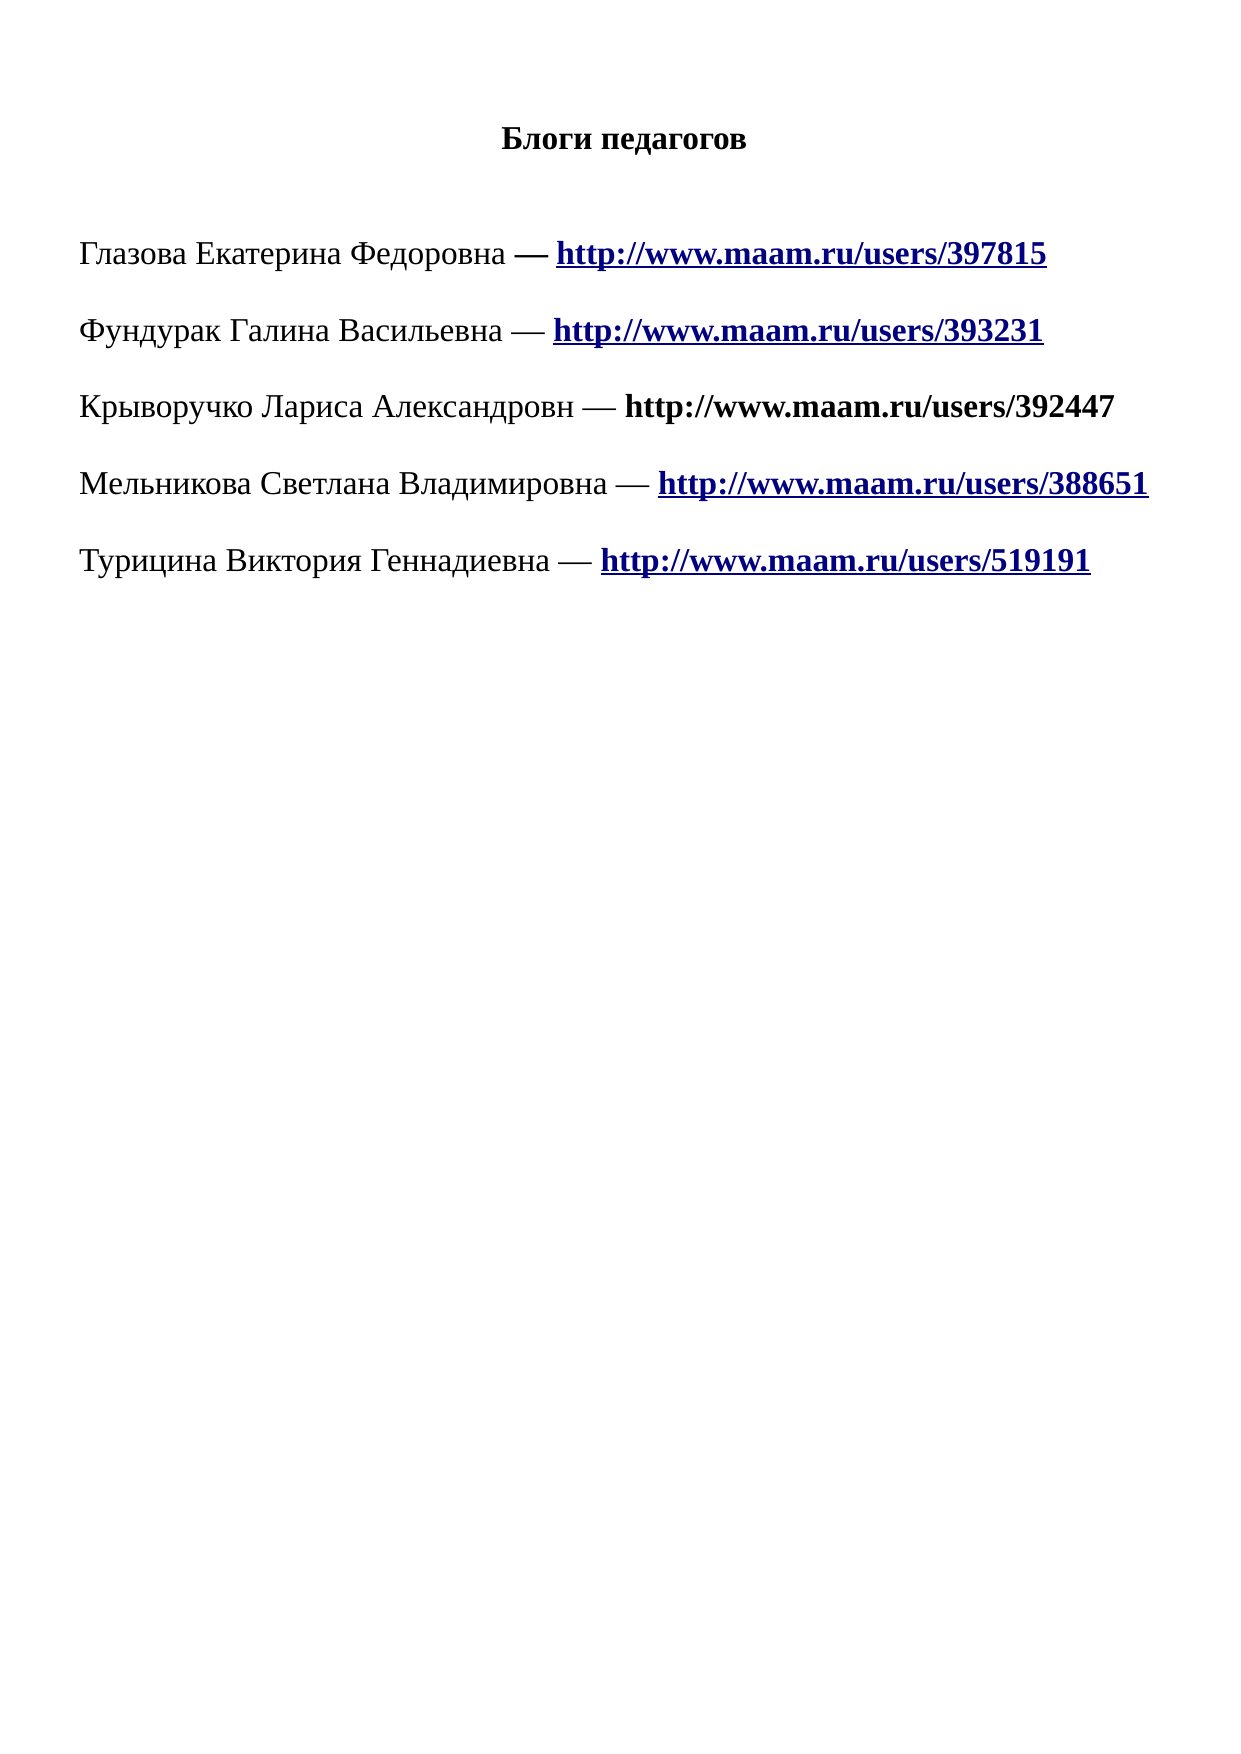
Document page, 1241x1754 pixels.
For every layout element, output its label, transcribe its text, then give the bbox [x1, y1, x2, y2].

text Крыворучко Лариса Александровн — http://www.maam.ru/users/392447 [79, 386, 1169, 425]
text Фундурак Галина Васильевна — http://www.maam.ru/users/393231 [79, 310, 1169, 348]
text Блоги педагогов [79, 118, 1169, 156]
text Турицина Виктория Геннадиевна — http://www.maam.ru/users/519191 [79, 540, 1169, 578]
text Мельникова Светлана Владимировна — http://www.maam.ru/users/388651 [79, 463, 1169, 501]
text Глазова Екатерина Федоровна — http://www.maam.ru/users/397815 [79, 233, 1169, 271]
